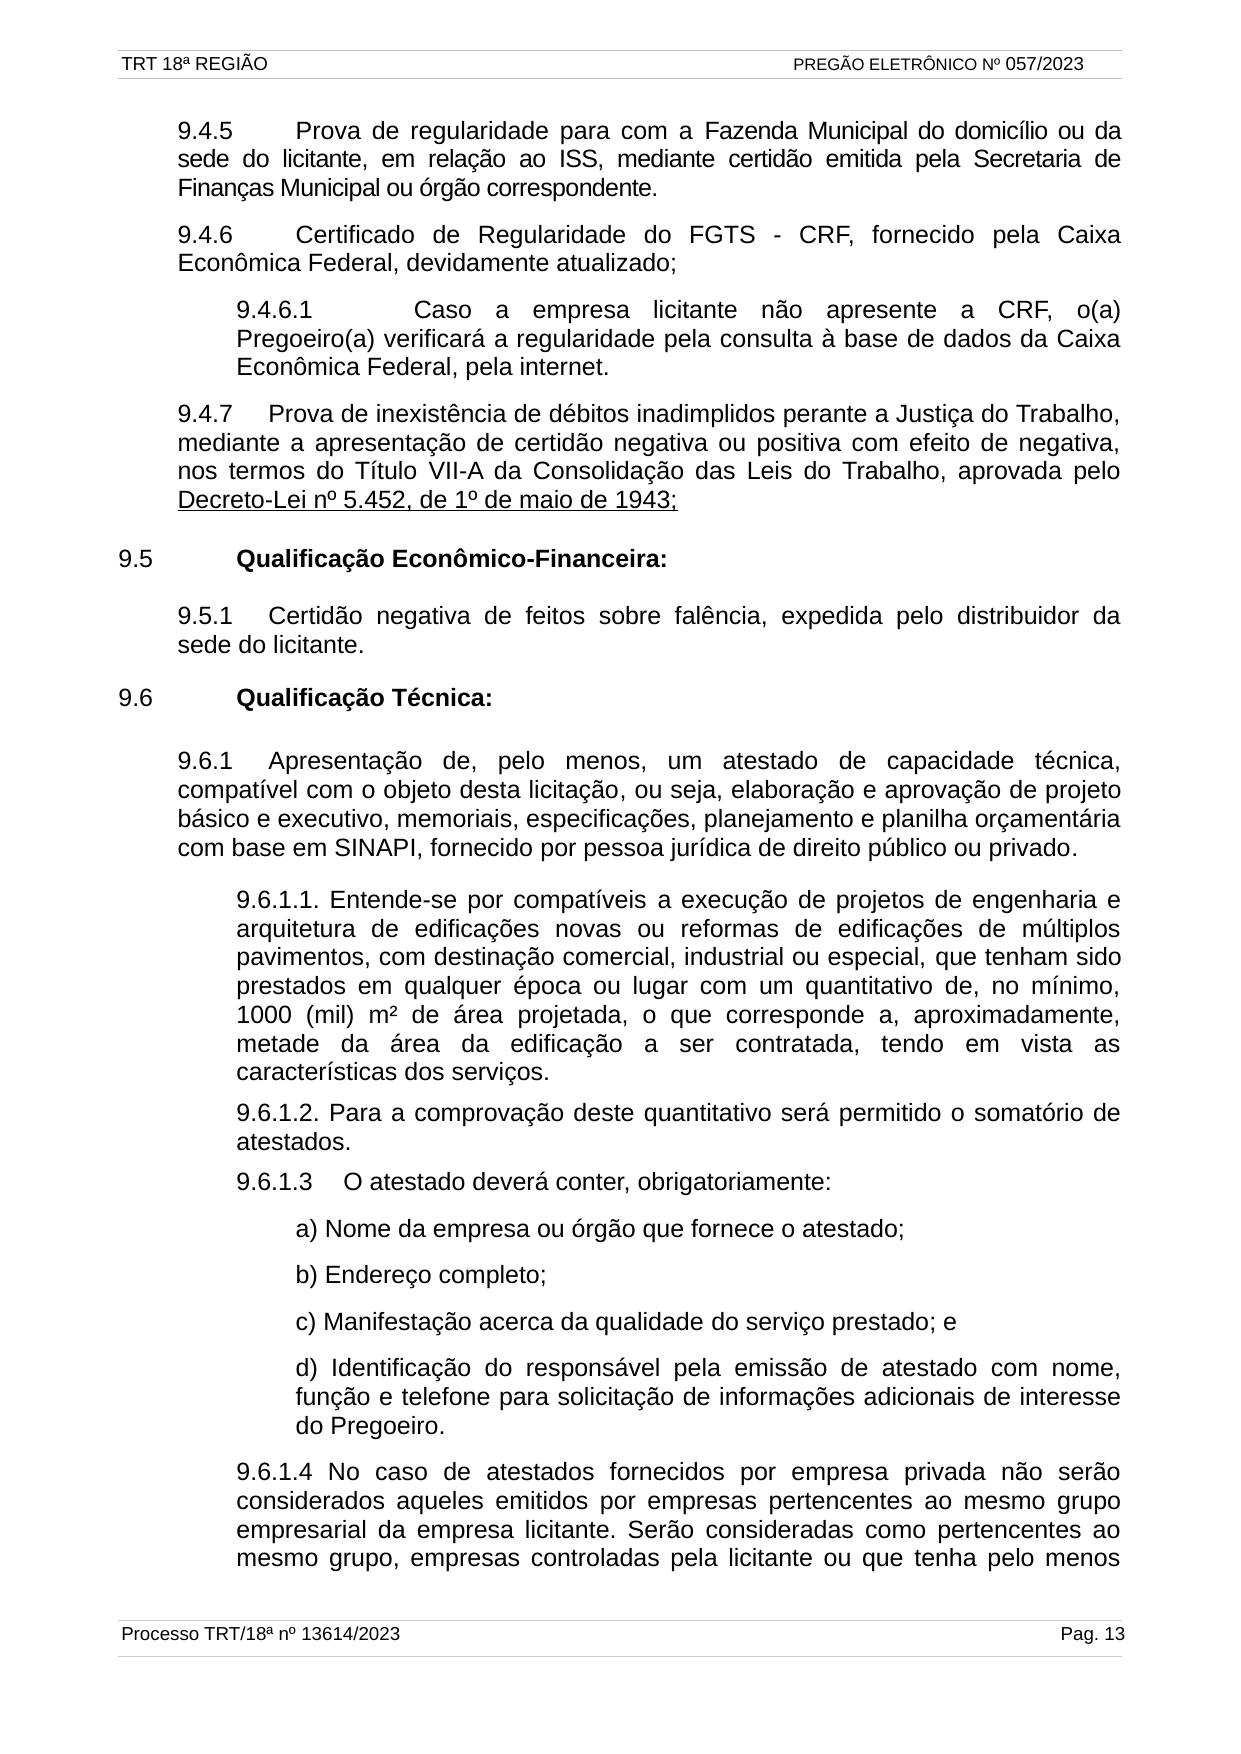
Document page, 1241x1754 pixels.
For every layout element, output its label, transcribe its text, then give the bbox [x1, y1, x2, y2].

text 9.4.7 Prova de inexistência de débitos inadimplidos perante a Justiça do Trabalho, mediante a apresentação de certidão negativa ou positiva com efeito de negativa, nos termos do Título VII-A da Consolidação das Leis do Trabalho, aprovada pelo Decreto-Lei nº 5.452, de 1º de maio de 1943; [177, 399, 1122, 514]
text 9.6.1.4 No caso de atestados fornecidos por empresa privada não serão considerados aqueles emitidos por empresas pertencentes ao mesmo grupo empresarial da empresa licitante. Serão consideradas como pertencentes ao mesmo grupo, empresas controladas pela licitante ou que tenha pelo menos [236, 1457, 1122, 1572]
text 9.6.1.2. Para a comprovação deste quantitativo será permitido o somatório de atestados. [236, 1098, 1122, 1156]
text 9.5 Qualificação Econômico-Financeira: [118, 544, 1122, 573]
text 9.6 Qualificação Técnica: [118, 683, 1122, 712]
text 9.6.1.3 O atestado deverá conter, obrigatoriamente: [236, 1167, 1122, 1196]
text a) Nome da empresa ou órgão que fornece o atestado; [295, 1214, 1122, 1243]
text 9.6.1.1. Entende-se por compatíveis a execução de projetos de engenharia e arquitetura de edificações novas ou reformas de edificações de múltiplos pavimentos, com destinação comercial, industrial ou especial, que tenham sido prestados em qualquer época ou lugar com um quantitativo de, no mínimo, 1000 (mil) m² de área projetada, o que corresponde a, aproximadamente, metade da área da edificação a ser contratada, tendo em vista as características dos serviços. [236, 885, 1122, 1086]
text d) Identificação do responsável pela emissão de atestado com nome, função e telefone para solicitação de informações adicionais de interesse do Pregoeiro. [295, 1353, 1122, 1439]
text 9.6.1 Apresentação de, pelo menos, um atestado de capacidade técnica, compatível com o objeto desta licitação, ou seja, elaboração e aprovação de projeto básico e executivo, memoriais, especificações, planejamento e planilha orçamentária com base em SINAPI, fornecido por pessoa jurídica de direito público ou privado. [177, 746, 1122, 861]
text 9.4.5 Prova de regularidade para com a Fazenda Municipal do domicílio ou da sede do licitante, em relação ao ISS, mediante certidão emitida pela Secretaria de Finanças Municipal ou órgão correspondente. [177, 116, 1122, 202]
text c) Manifestação acerca da qualidade do serviço prestado; e [295, 1307, 1122, 1336]
text 9.4.6 Certificado de Regularidade do FGTS - CRF, fornecido pela Caixa Econômica Federal, devidamente atualizado; [177, 219, 1122, 277]
text 9.4.6.1 Caso a empresa licitante não apresente a CRF, o(a) Pregoeiro(a) verificará a regularidade pela consulta à base de dados da Caixa Econômica Federal, pela internet. [236, 295, 1122, 381]
text 9.5.1 Certidão negativa de feitos sobre falência, expedida pelo distribuidor da sede do licitante. [177, 601, 1122, 659]
text b) Endereço completo; [295, 1260, 1122, 1289]
